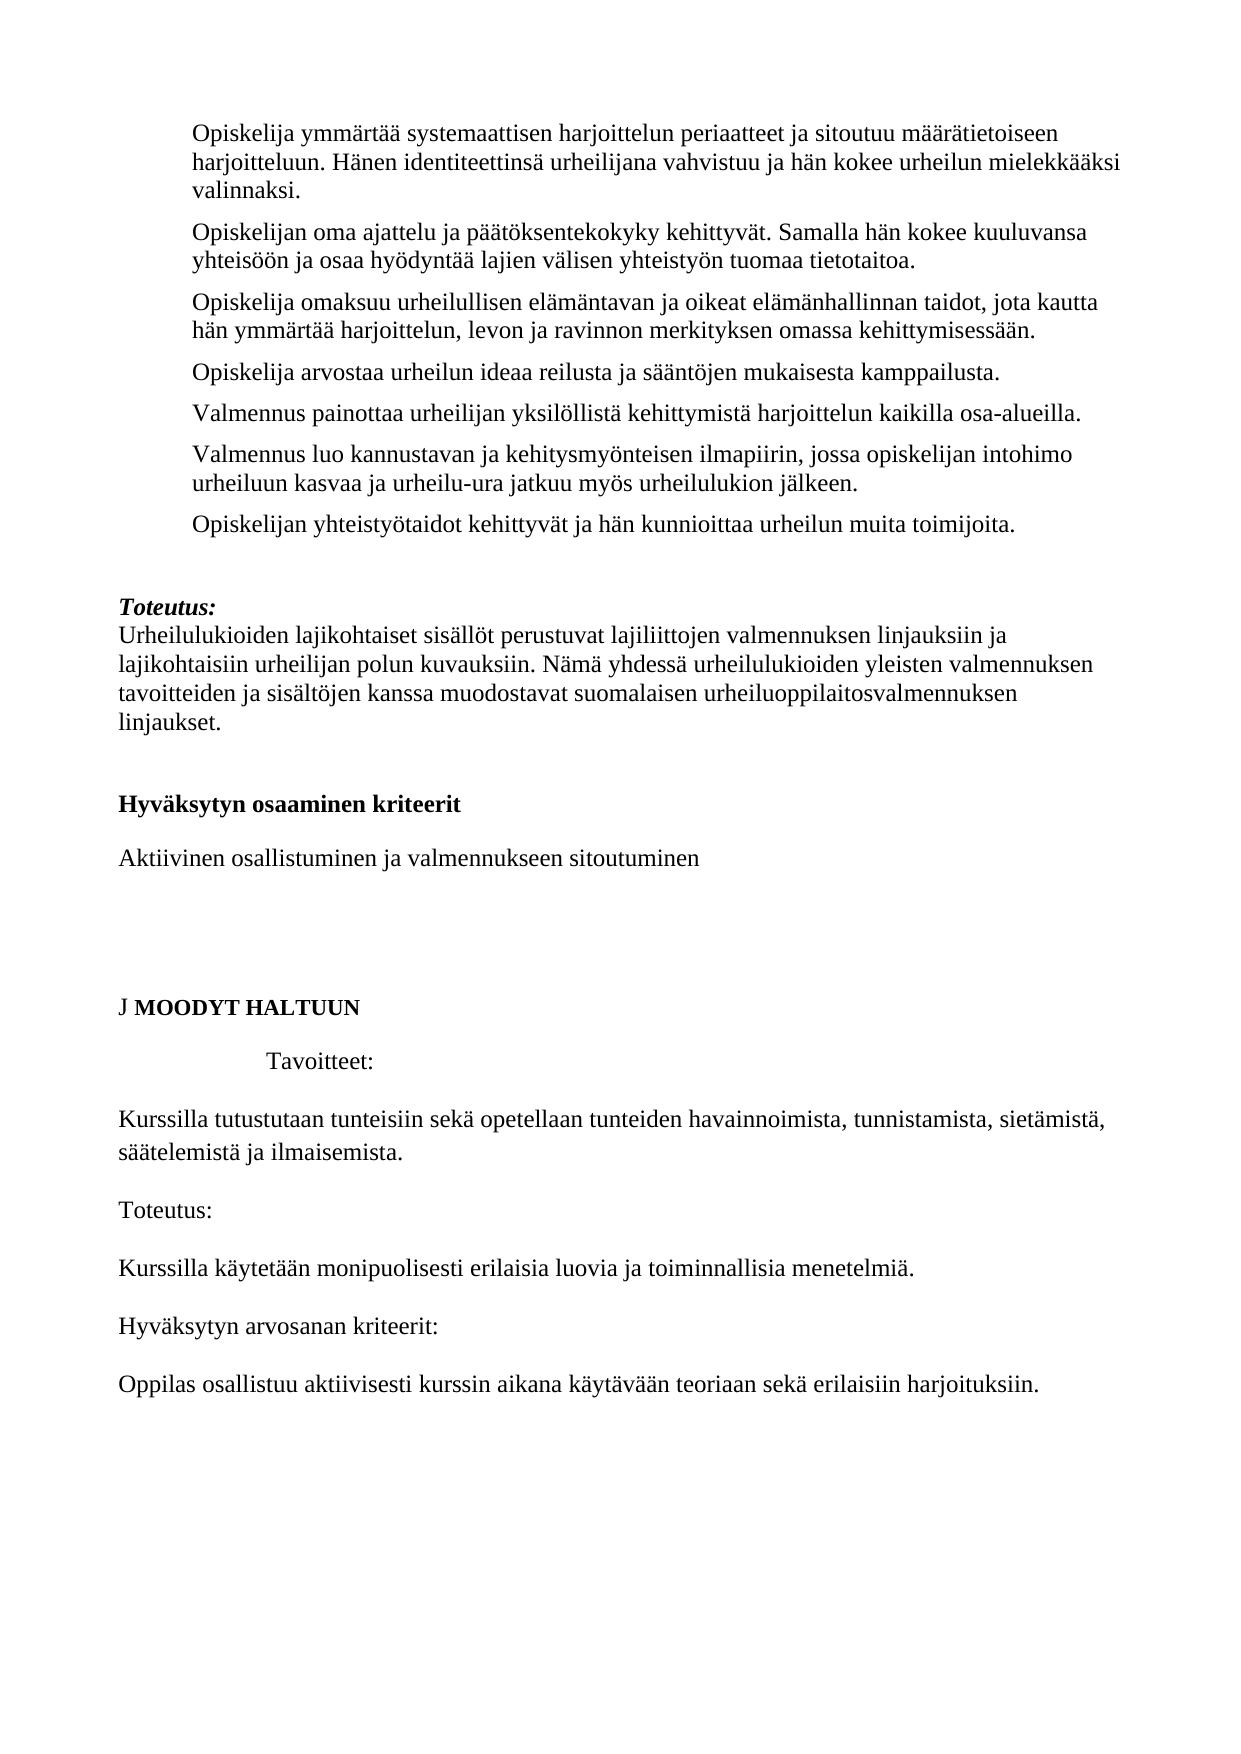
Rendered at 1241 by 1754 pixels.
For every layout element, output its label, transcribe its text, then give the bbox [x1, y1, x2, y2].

list Opiskelija ymmärtää systemaattisen harjoittelun periaatteet ja sitoutuu määrätietoiseen harjoitteluun. Hänen identiteettinsä urheilijana vahvistuu ja hän kokee urheilun mielekkääksi valinnaksi. [162, 118, 1122, 204]
text J MOODYT HALTUUN [118, 992, 1122, 1021]
text Aktiivinen osallistuminen ja valmennukseen sitoutuminen [118, 843, 1122, 872]
list Opiskelija arvostaa urheilun ideaa reilusta ja sääntöjen mukaisesta kamppailusta. [162, 357, 1122, 386]
text Urheilulukioiden lajikohtaiset sisällöt perustuvat lajiliittojen valmennuksen linjauksiin ja lajikohtaisiin urheilijan polun kuvauksiin. Nämä yhdessä urheilulukioiden yleisten valmennuksen tavoitteiden ja sisältöjen kanssa muodostavat suomalaisen urheiluoppilaitosvalmennuksen linjaukset. [118, 621, 1122, 736]
list Opiskelija omaksuu urheilullisen elämäntavan ja oikeat elämänhallinnan taidot, jota kautta hän ymmärtää harjoittelun, levon ja ravinnon merkityksen omassa kehittymisessään. [162, 287, 1122, 344]
text Toteutus: [118, 592, 1122, 621]
text Oppilas osallistuu aktiivisesti kurssin aikana käytävään teoriaan sekä erilaisiin harjoituksiin. [118, 1369, 1122, 1398]
text Kurssilla käytetään monipuolisesti erilaisia luovia ja toiminnallisia menetelmiä. [118, 1253, 1122, 1282]
text Hyväksytyn arvosanan kriteerit: [118, 1311, 1122, 1340]
list Valmennus painottaa urheilijan yksilöllistä kehittymistä harjoittelun kaikilla osa-alueilla. [162, 398, 1122, 427]
list Valmennus luo kannustavan ja kehitysmyönteisen ilmapiirin, jossa opiskelijan intohimo urheiluun kasvaa ja urheilu-ura jatkuu myös urheilulukion jälkeen. [162, 439, 1122, 497]
text Tavoitteet: [266, 1046, 1122, 1074]
text Hyväksytyn osaaminen kriteerit [118, 789, 1122, 818]
list Opiskelijan oma ajattelu ja päätöksentekokyky kehittyvät. Samalla hän kokee kuuluvansa yhteisöön ja osaa hyödyntää lajien välisen yhteistyön tuomaa tietotaitoa. [162, 217, 1122, 274]
list Opiskelijan yhteistyötaidot kehittyvät ja hän kunnioittaa urheilun muita toimijoita. [162, 509, 1122, 538]
text Toteutus: [118, 1195, 1122, 1224]
text Kurssilla tutustutaan tunteisiin sekä opetellaan tunteiden havainnoimista, tunnistamista, sietämistä, säätelemistä ja ilmaisemista. [118, 1104, 1122, 1166]
